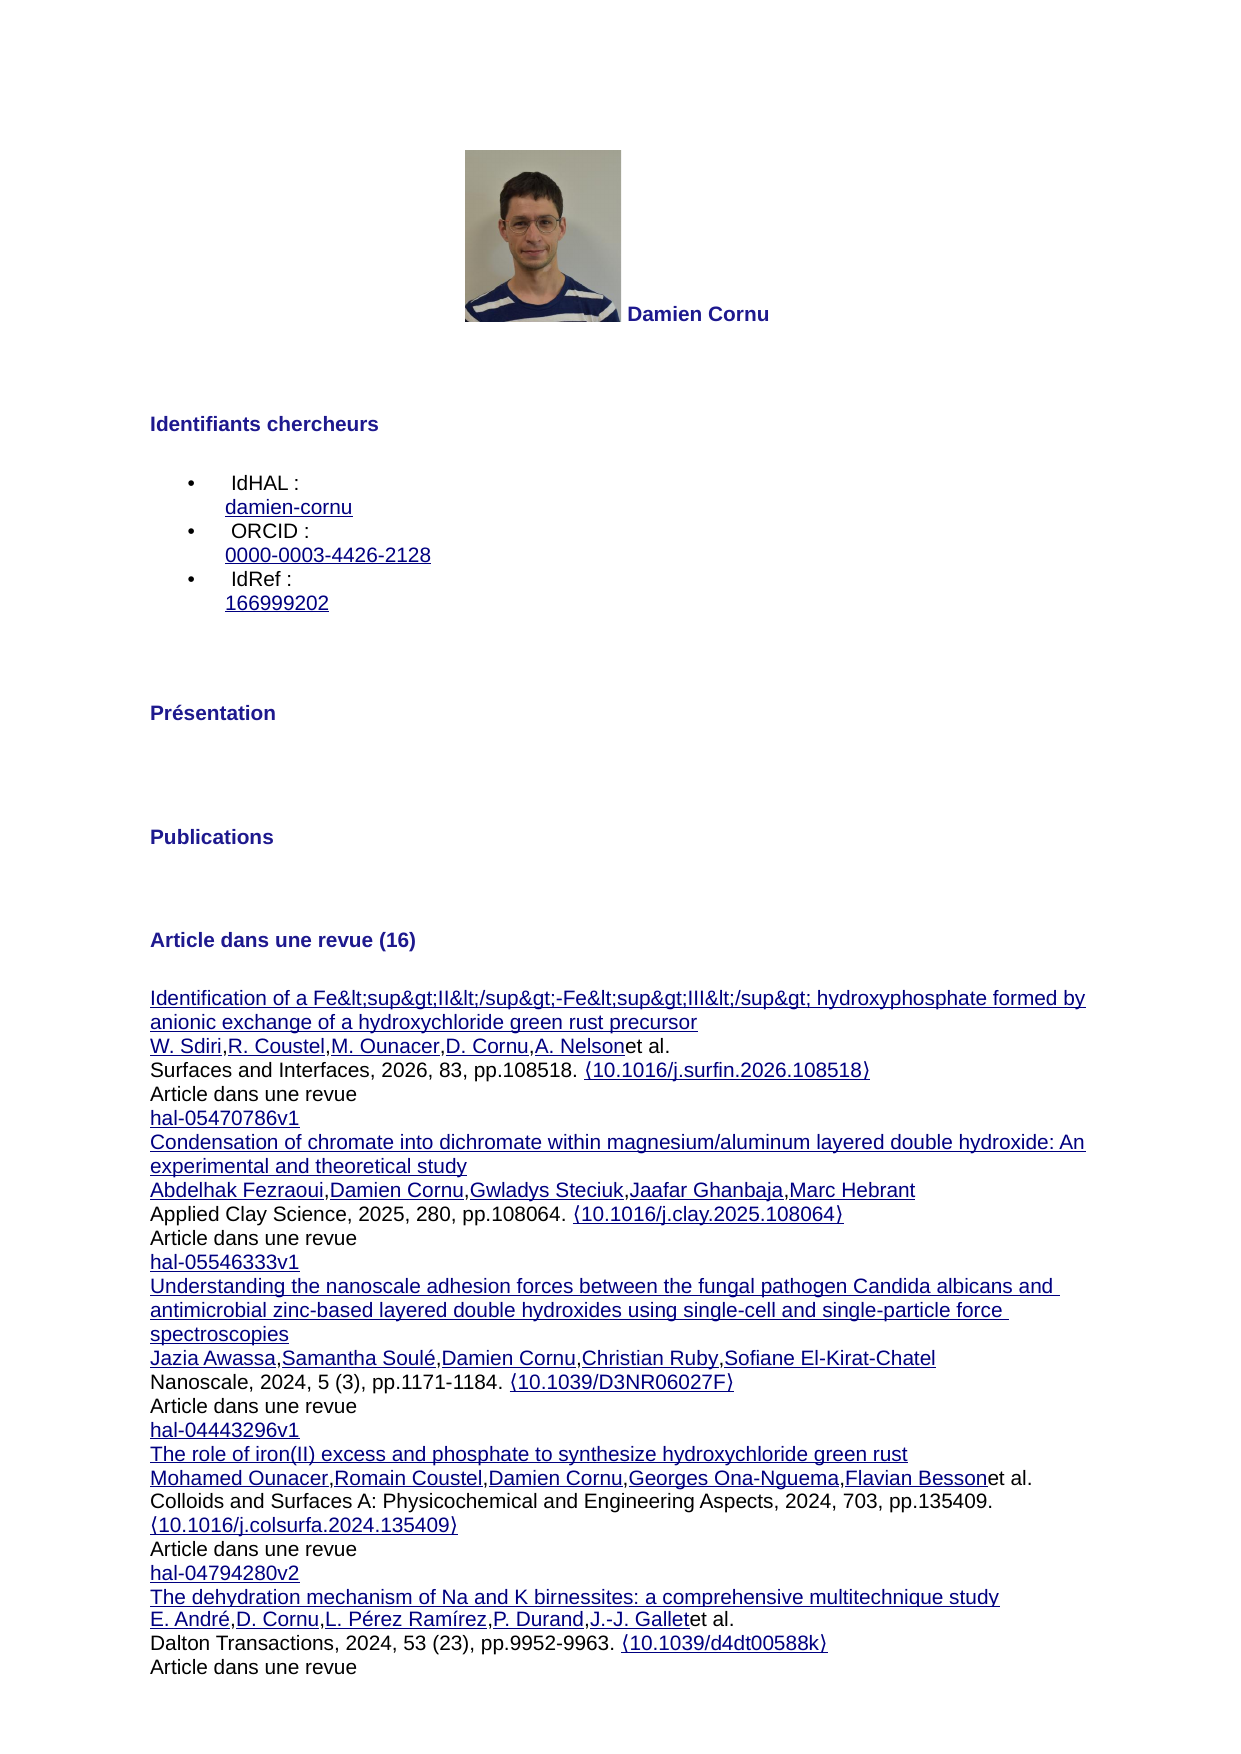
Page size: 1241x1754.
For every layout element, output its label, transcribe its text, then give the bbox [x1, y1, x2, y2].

picture [465, 150, 622, 322]
table_cell The role of iron(II) excess and phosphate to synthesize hydroxychloride green rust Mohamed Ounacer,Romain Coustel,Damien Cornu,Georges Ona-Nguema,Flavian Bessonet al. Colloids and Surfaces A: Physicochemical and Engineering Aspects, 2024, 703, pp.135409. ⟨10.1016/j.colsurfa.2024.135409⟩ Article dans une revue hal-04794280v2 [150, 1441, 1090, 1585]
table_cell Understanding the nanoscale adhesion forces between the fungal pathogen Candida albicans and antimicrobial zinc-based layered double hydroxides using single-cell and single-particle force spectroscopies Jazia Awassa,Samantha Soulé,Damien Cornu,Christian Ruby,Sofiane El-Kirat-Chatel Nanoscale, 2024, 5 (3), pp.1171-1184. ⟨10.1039/D3NR06027F⟩ Article dans une revue hal-04443296v1 [150, 1274, 1090, 1441]
list IdRef : [187, 566, 1090, 590]
subtitle Damien Cornu [150, 150, 1090, 326]
subtitle Article dans une revue (16) [150, 928, 1090, 952]
list damien-cornu [187, 494, 1090, 518]
subtitle Identifiants chercheurs [150, 412, 1090, 436]
list 0000-0003-4426-2128 [187, 542, 1090, 566]
subtitle Publications [150, 825, 1090, 849]
list ORCID : [187, 518, 1090, 542]
subtitle Présentation [150, 701, 1090, 725]
list IdHAL : [187, 471, 1090, 494]
table_header Identification of a Fe&lt;sup&gt;II&lt;/sup&gt;-Fe&lt;sup&gt;III&lt;/sup&gt; hydroxyphosphate formed by anionic exchange of a hydroxychloride green rust precursor W. Sdiri,R. Coustel,M. Ounacer,D. Cornu,A. Nelsonet al. Surfaces and Interfaces, 2026, 83, pp.108518. ⟨10.1016/j.surfin.2026.108518⟩ Article dans une revue hal-05470786v1 [150, 986, 1090, 1130]
list 166999202 [187, 590, 1090, 614]
table_cell Condensation of chromate into dichromate within magnesium/aluminum layered double hydroxide: An experimental and theoretical study Abdelhak Fezraoui,Damien Cornu,Gwladys Steciuk,Jaafar Ghanbaja,Marc Hebrant Applied Clay Science, 2025, 280, pp.108064. ⟨10.1016/j.clay.2025.108064⟩ Article dans une revue hal-05546333v1 [150, 1130, 1090, 1274]
table_cell The dehydration mechanism of Na and K birnessites: a comprehensive multitechnique study E. André,D. Cornu,L. Pérez Ramírez,P. Durand,J.-J. Galletet al. Dalton Transactions, 2024, 53 (23), pp.9952-9963. ⟨10.1039/d4dt00588k⟩ Article dans une revue [150, 1585, 1090, 1679]
